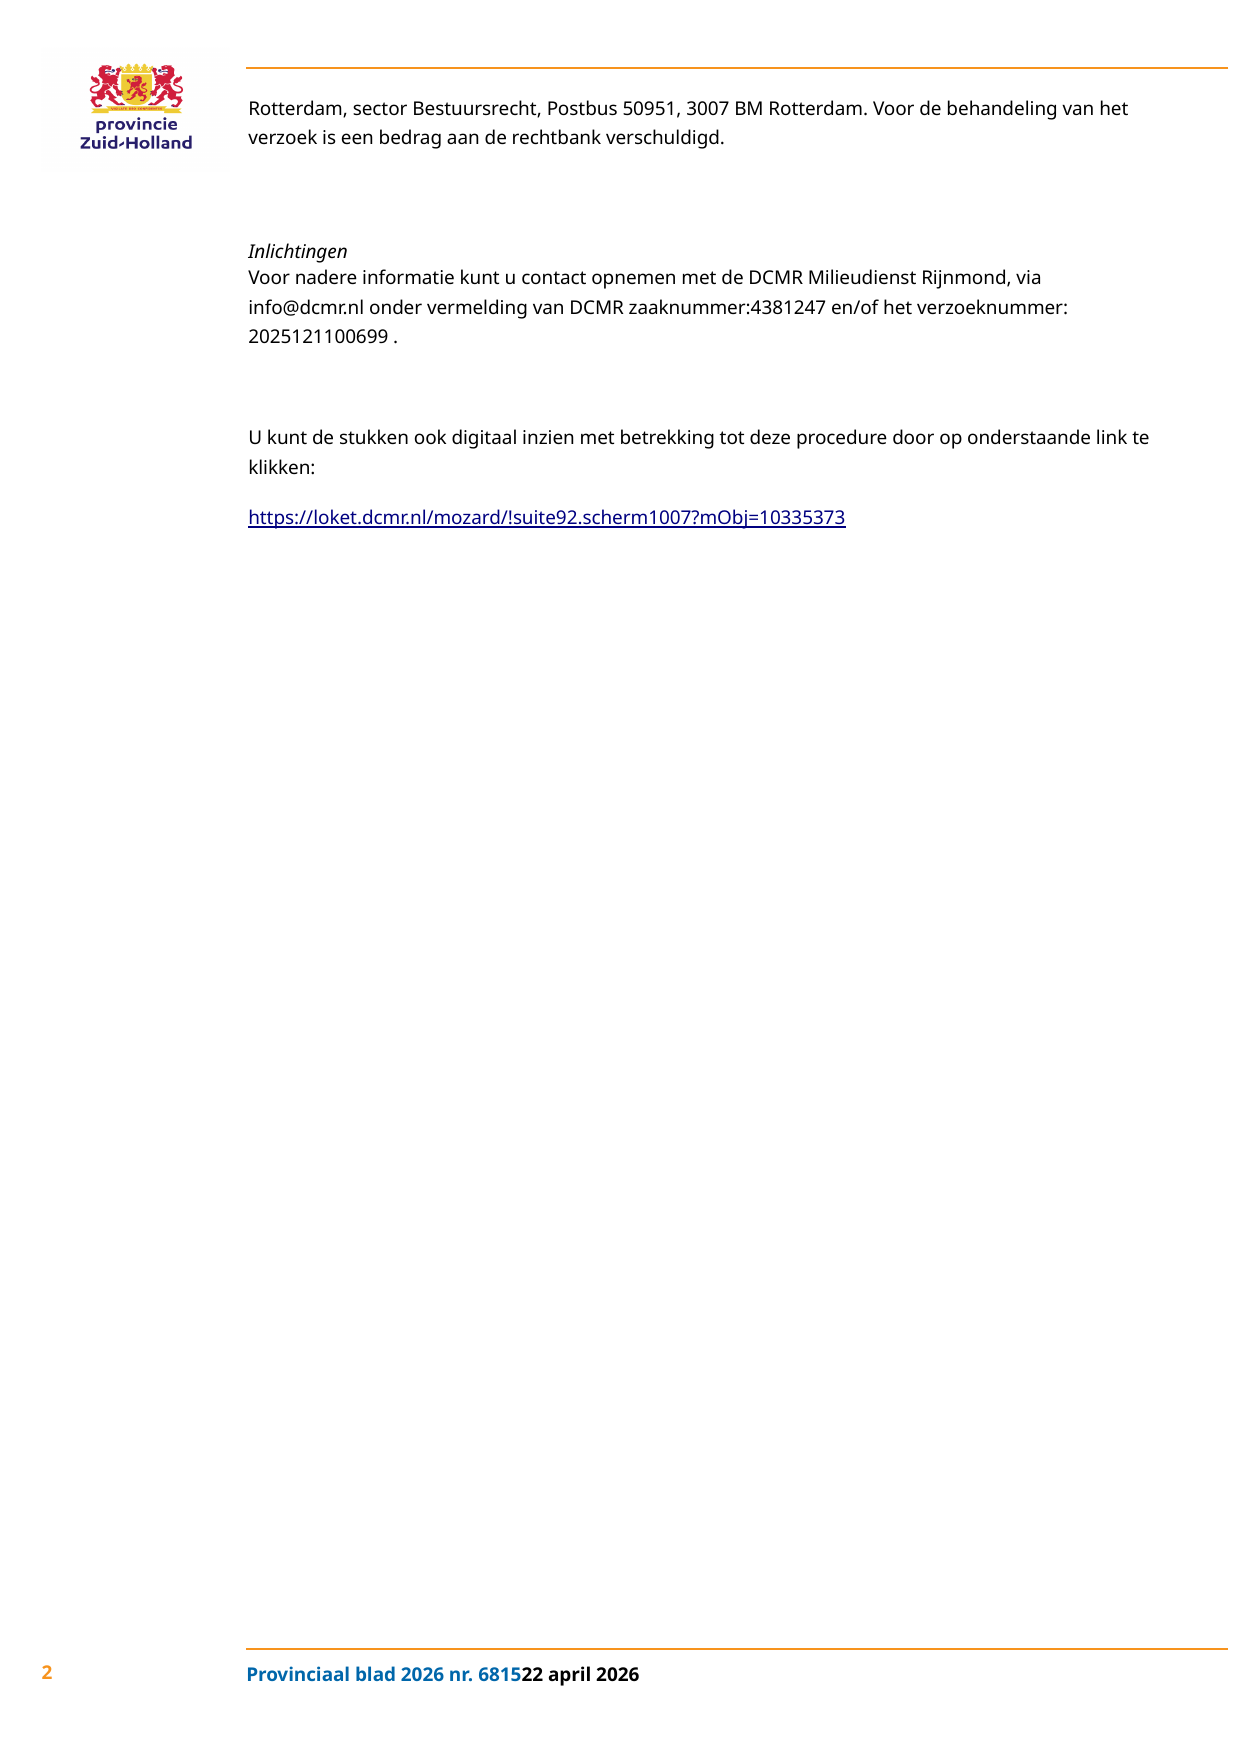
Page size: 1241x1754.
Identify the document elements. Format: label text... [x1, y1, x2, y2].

text Inlichtingen [248, 239, 1152, 264]
picture [41, 47, 231, 172]
text Rotterdam, sector Bestuursrecht, Postbus 50951, 3007 BM Rotterdam. Voor de behandeling van het verzoek is een bedrag aan de rechtbank verschuldigd. [248, 95, 1152, 150]
text Voor nadere informatie kunt u contact opnemen met de DCMR Milieudienst Rijnmond, via info@dcmr.nl onder vermelding van DCMR zaaknummer:4381247 en/of het verzoeknummer: 2025121100699 . [248, 264, 1152, 349]
text U kunt de stukken ook digitaal inzien met betrekking tot deze procedure door op onderstaande link te klikken: [248, 424, 1152, 480]
text https://loket.dcmr.nl/mozard/!suite92.scherm1007?mObj=10335373 [248, 504, 1152, 530]
